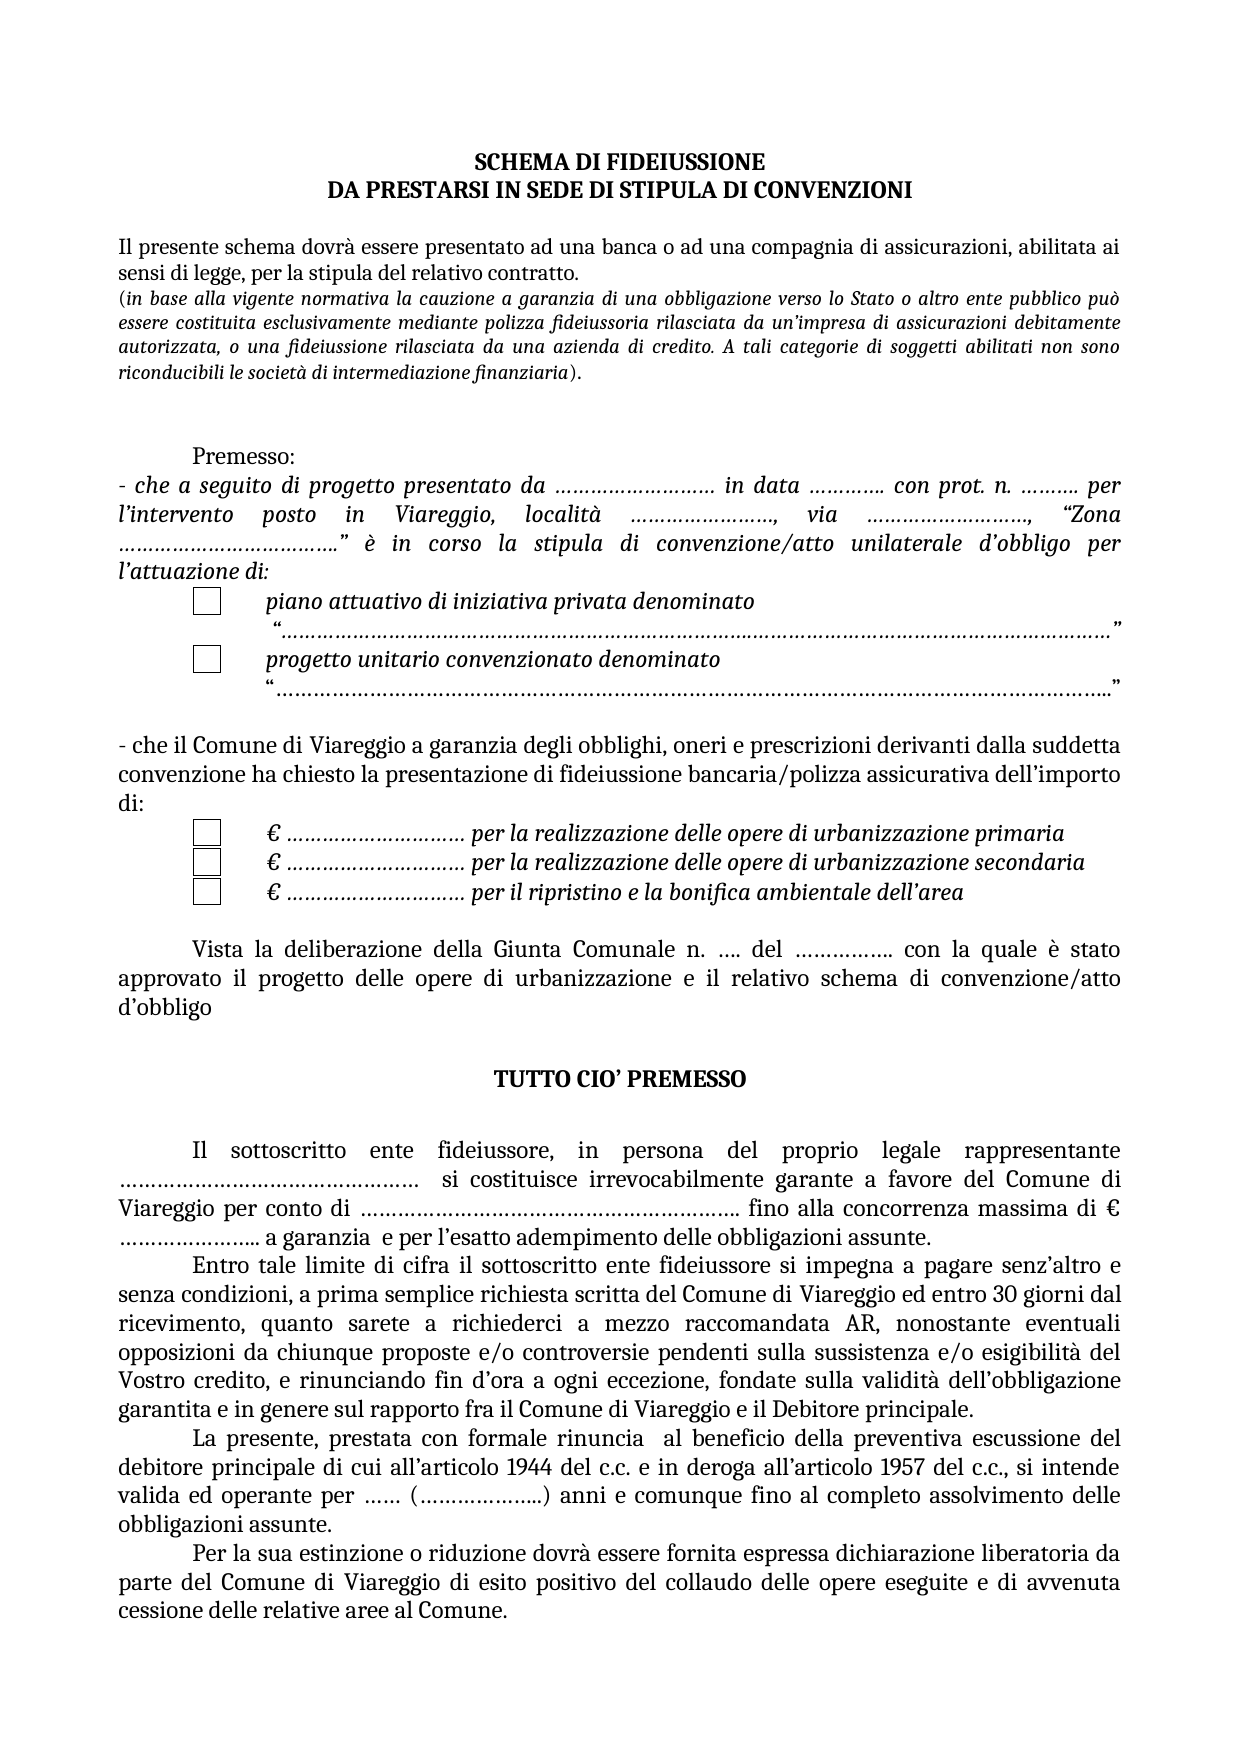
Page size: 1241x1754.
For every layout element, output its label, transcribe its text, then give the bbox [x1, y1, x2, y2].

text Il presente schema dovrà essere presentato ad una banca o ad una compagnia di assicurazioni, abilitata ai sensi di legge, per la stipula del relativo contratto. [118, 234, 1122, 287]
text Entro tale limite di cifra il sottoscritto ente fideiussore si impegna a pagare senz’altro e senza condizioni, a prima semplice richiesta scritta del Comune di Viareggio ed entro 30 giorni dal ricevimento, quanto sarete a richiederci a mezzo raccomandata AR, nonostante eventuali opposizioni da chiunque proposte e/o controversie pendenti sulla sussistenza e/o esigibilità del Vostro credito, e rinunciando fin d’ora a ogni eccezione, fondate sulla validità dell’obbligazione garantita e in genere sul rapporto fra il Comune di Viareggio e il Debitore principale. [118, 1251, 1122, 1424]
subtitle piano attuativo di iniziativa privata denominato [192, 586, 1122, 616]
text Per la sua estinzione o riduzione dovrà essere fornita espressa dichiarazione liberatoria da parte del Comune di Viareggio di esito positivo del collaudo delle opere eseguite e di avvenuta cessione delle relative aree al Comune. [118, 1539, 1122, 1625]
subtitle progetto unitario convenzionato denominato [192, 644, 1122, 674]
text SCHEMA DI FIDEIUSSIONE [118, 148, 1122, 176]
text Il sottoscritto ente fideiussore, in persona del proprio legale rappresentante ………………………………………… si costituisce irrevocabilmente garante a favore del Comune di Viareggio per conto di ……………………………………………………. fino alla concorrenza massima di € ………………….. a garanzia e per l’esatto adempimento delle obbligazioni assunte. [118, 1136, 1122, 1251]
subtitle - che a seguito di progetto presentato da ……………………… in data …………. con prot. n. ………. per l’intervento posto in Viareggio, località ……………………, via ………………………, “Zona ……………………………….” è in corso la stipula di convenzione/atto unilaterale d’obbligo per l’attuazione di: [118, 471, 1122, 586]
text La presente, prestata con formale rinuncia al beneficio della preventiva escussione del debitore principale di cui all’articolo 1944 del c.c. e in deroga all’articolo 1957 del c.c., si intende valida ed operante per …… (………………..) anni e comunque fino al completo assolvimento delle obbligazioni assunte. [118, 1424, 1122, 1539]
subtitle “…………………………………………………………………….……………………………………………………” [192, 616, 1122, 644]
text € ………………………… per la realizzazione delle opere di urbanizzazione primaria [192, 818, 1122, 847]
subtitle TUTTO CIO’ PREMESSO [118, 1064, 1122, 1093]
text € ………………………… per il ripristino e la bonifica ambientale dell’area [192, 877, 1122, 906]
text (in base alla vigente normativa la cauzione a garanzia di una obbligazione verso lo Stato o altro ente pubblico può essere costituita esclusivamente mediante polizza fideiussoria rilasciata da un’impresa di assicurazioni debitamente autorizzata, o una fideiussione rilasciata da una azienda di credito. A tali categorie di soggetti abilitati non sono riconducibili le società di intermediazione finanziaria). [118, 287, 1122, 385]
text DA PRESTARSI IN SEDE DI STIPULA DI CONVENZIONI [118, 176, 1122, 205]
text € ………………………… per la realizzazione delle opere di urbanizzazione secondaria [192, 847, 1122, 877]
text Vista la deliberazione della Giunta Comunale n. …. del ……………. con la quale è stato approvato il progetto delle opere di urbanizzazione e il relativo schema di convenzione/atto d’obbligo [118, 935, 1122, 1021]
subtitle Premesso: [118, 442, 1122, 471]
text “……………………………………………………………………………………………………………………..” [265, 674, 1122, 703]
subtitle - che il Comune di Viareggio a garanzia degli obblighi, oneri e prescrizioni derivanti dalla suddetta convenzione ha chiesto la presentazione di fideiussione bancaria/polizza assicurativa dell’importo di: [118, 731, 1122, 818]
